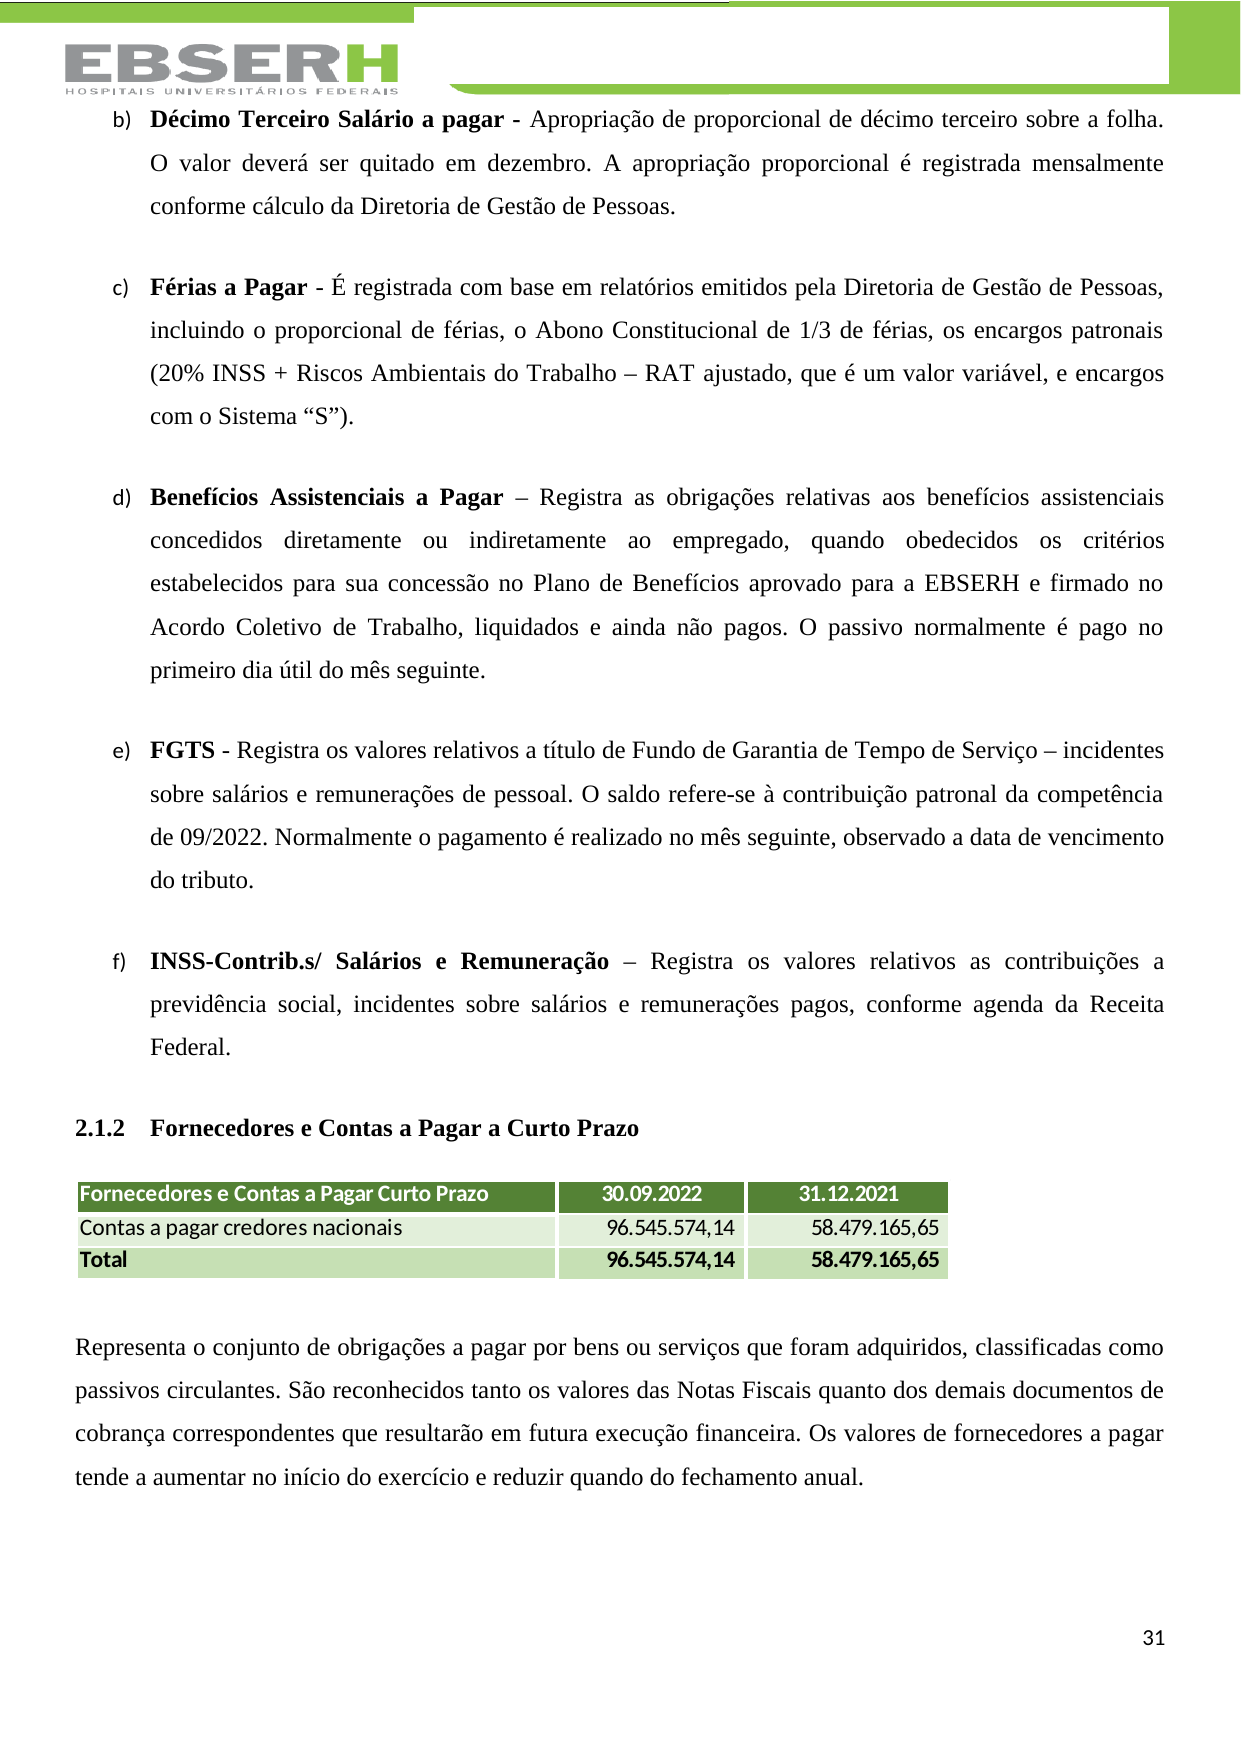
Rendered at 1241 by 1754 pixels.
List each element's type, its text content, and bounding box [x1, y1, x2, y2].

list Fornecedores e Contas a Pagar a Curto Prazo [75, 1113, 1165, 1142]
text Representa o conjunto de obrigações a pagar por bens ou serviços que foram adquiridos, classificadas como passivos circulantes. São reconhecidos tanto os valores das Notas Fiscais quanto dos demais documentos de cobrança correspondentes que resultarão em futura execução financeira. Os valores de fornecedores a pagar tende a aumentar no início do exercício e reduzir quando do fechamento anual. [75, 1332, 1165, 1490]
list FGTS - Registra os valores relativos a título de Fundo de Garantia de Tempo de Serviço – incidentes sobre salários e remunerações de pessoal. O saldo refere-se à contribuição patronal da competência de 09/2022. Normalmente o pagamento é realizado no mês seguinte, observado a data de vencimento do tributo. [112, 735, 1165, 894]
list Décimo Terceiro Salário a pagar - Apropriação de proporcional de décimo terceiro sobre a folha. O valor deverá ser quitado em dezembro. A apropriação proporcional é registrada mensalmente conforme cálculo da Diretoria de Gestão de Pessoas. [112, 104, 1165, 220]
list Benefícios Assistenciais a Pagar – Registra as obrigações relativas aos benefícios assistenciais concedidos diretamente ou indiretamente ao empregado, quando obedecidos os critérios estabelecidos para sua concessão no Plano de Benefícios aprovado para a EBSERH e firmado no Acordo Coletivo de Trabalho, liquidados e ainda não pagos. O passivo normalmente é pago no primeiro dia útil do mês seguinte. [112, 482, 1165, 683]
list INSS-Contrib.s/ Salários e Remuneração – Registra os valores relativos as contribuições a previdência social, incidentes sobre salários e remunerações pagos, conforme agenda da Receita Federal. [112, 946, 1165, 1061]
list Férias a Pagar - É registrada com base em relatórios emitidos pela Diretoria de Gestão de Pessoas, incluindo o proporcional de férias, o Abono Constitucional de 1/3 de férias, os encargos patronais (20% INSS + Riscos Ambientais do Trabalho – RAT ajustado, que é um valor variável, e encargos com o Sistema “S”). [112, 272, 1165, 430]
